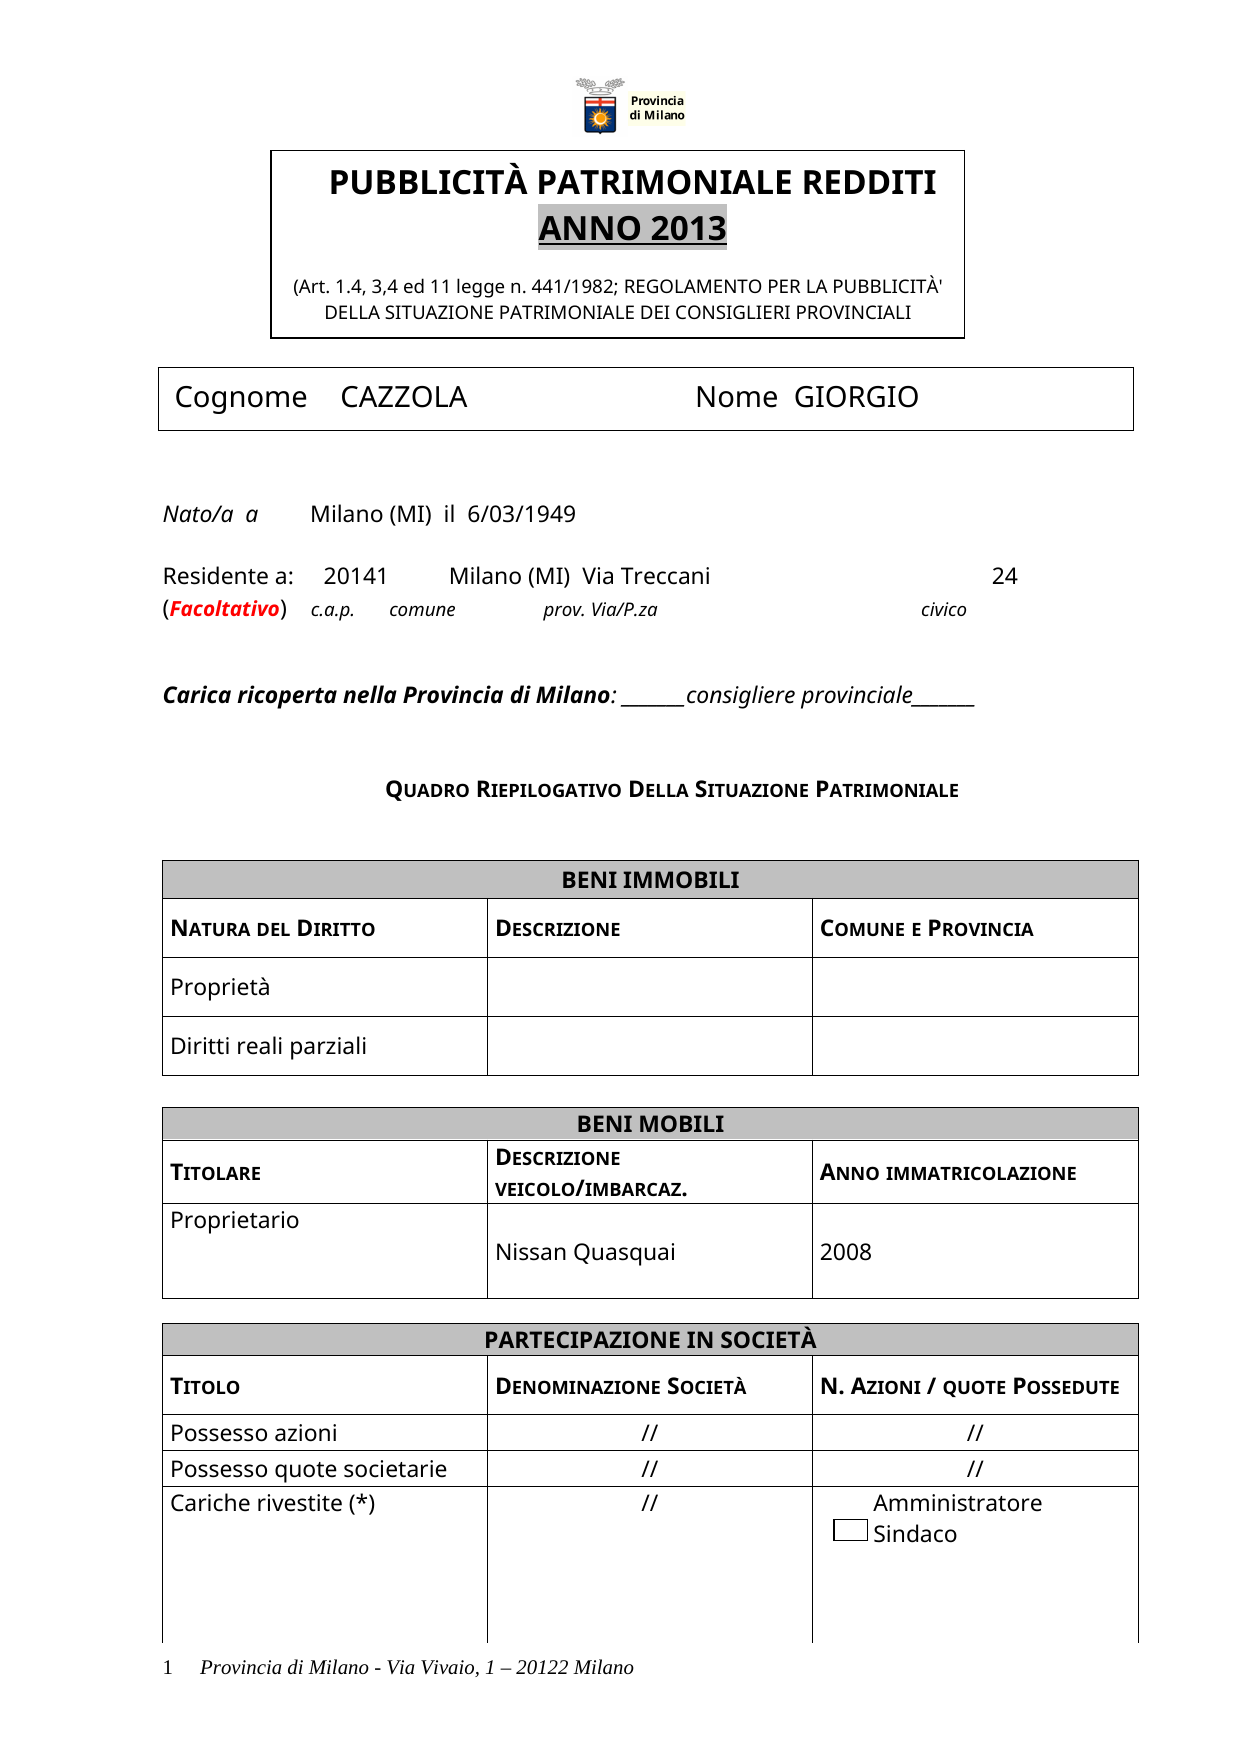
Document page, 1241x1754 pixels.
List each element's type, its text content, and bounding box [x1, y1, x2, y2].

table_cell // [488, 1487, 812, 1643]
table_cell // [813, 1415, 1138, 1450]
table_cell Titolo [163, 1356, 487, 1414]
table_cell Possesso quote societarie [163, 1451, 487, 1486]
table_cell Natura del Diritto [163, 899, 487, 957]
table_cell Diritti reali parziali [163, 1017, 487, 1075]
table_cell // [488, 1451, 812, 1486]
text Residente a: 20141 Milano (MI) Via Treccani 24 [162, 560, 1181, 591]
table_cell Descrizione [488, 899, 812, 957]
table_cell Titolare [163, 1141, 487, 1203]
table_cell // [488, 1415, 812, 1450]
table_cell Possesso azioni [163, 1415, 487, 1450]
table_cell Proprietario [163, 1204, 487, 1298]
table_cell Proprietà [163, 958, 487, 1016]
table_cell Denominazione Società [488, 1356, 812, 1414]
text (Facoltativo) c.a.p. comune prov. Via/P.za civico [162, 591, 1181, 623]
table_cell N. Azioni / quote Possedute [813, 1356, 1138, 1414]
table_header PARTECIPAZIONE IN SOCIETÀ [163, 1324, 1138, 1355]
table_cell [488, 1017, 812, 1075]
table_cell 2008 [813, 1204, 1138, 1298]
subtitle PUBBLICITÀ PATRIMONIALE REDDITI ANNO 2013 [316, 159, 949, 250]
table_cell Descrizione veicolo/imbarcaz. [488, 1141, 812, 1203]
table_cell // [813, 1451, 1138, 1486]
table_cell [813, 1017, 1138, 1075]
table_cell Anno immatricolazione [813, 1141, 1138, 1203]
table_cell [488, 958, 812, 1016]
table_cell Comune e Provincia [813, 899, 1138, 957]
text Nato/a a Milano (MI) il 6/03/1949 [162, 498, 1181, 529]
text Cognome CAZZOLA Nome GIORGIO [174, 376, 1118, 416]
subtitle Carica ricoperta nella Provincia di Milano: _______consigliere provinciale_______ [162, 679, 1181, 711]
table_cell Amministratore Sindaco [813, 1487, 1138, 1643]
table_cell Cariche rivestite (*) [163, 1487, 487, 1643]
text (Art. 1.4, 3,4 ed 11 legge n. 441/1982; REGOLAMENTO PER LA PUBBLICITÀ' DELLA SITUAZIONE PATRIMONIALE DEI CONSIGLIERI PROVINCIALI approvato con Delib. C.P. n . 23537/1712/82 del 3/11/I982; art. 14.1 lett. f) D.Lgs. 33/2013) [287, 274, 949, 330]
table_header BENI MOBILI [163, 1108, 1138, 1139]
subtitle Quadro Riepilogativo Della Situazione Patrimoniale [162, 773, 1181, 804]
table_cell [813, 958, 1138, 1016]
table_header BENI IMMOBILI [163, 861, 1138, 898]
table_cell Nissan Quasquai [488, 1204, 812, 1298]
